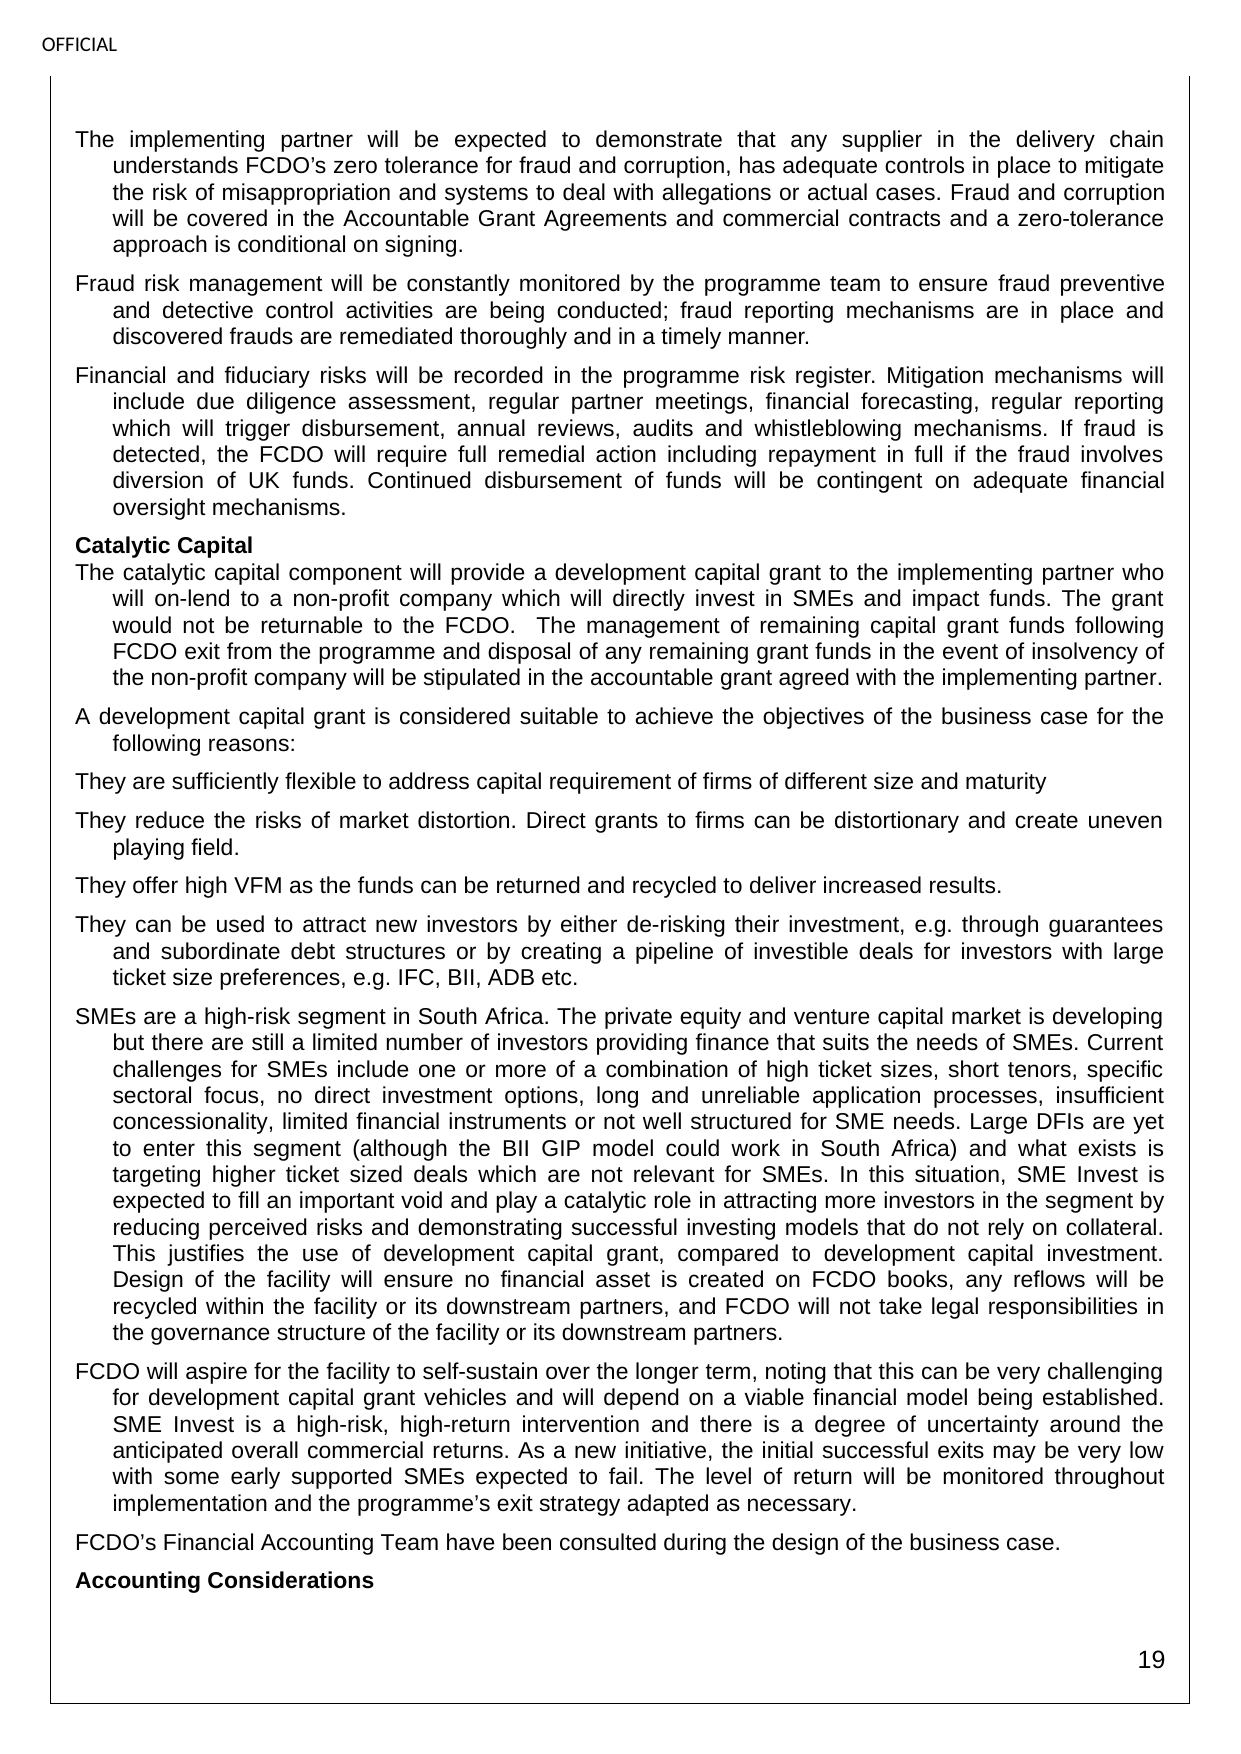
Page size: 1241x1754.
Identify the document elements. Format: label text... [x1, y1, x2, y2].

subtitle The catalytic capital component will provide a development capital grant to the implementing partner who will on-lend to a non-profit company which will directly invest in SMEs and impact funds. The grant would not be returnable to the FCDO. The management of remaining capital grant funds following FCDO exit from the programme and disposal of any remaining grant funds in the event of insolvency of the non-profit company will be stipulated in the accountable grant agreed with the implementing partner. [75, 559, 1165, 691]
subtitle FCDO’s Financial Accounting Team have been consulted during the design of the business case. [75, 1528, 1165, 1555]
subtitle Fraud risk management will be constantly monitored by the programme team to ensure fraud preventive and detective control activities are being conducted; fraud reporting mechanisms are in place and discovered frauds are remediated thoroughly and in a timely manner. [75, 270, 1165, 349]
subtitle They reduce the risks of market distortion. Direct grants to firms can be distortionary and create uneven playing field. [75, 807, 1165, 860]
subtitle Financial and fiduciary risks will be recorded in the programme risk register. Mitigation mechanisms will include due diligence assessment, regular partner meetings, financial forecasting, regular reporting which will trigger disbursement, annual reviews, audits and whistleblowing mechanisms. If fraud is detected, the FCDO will require full remedial action including repayment in full if the fraud involves diversion of UK funds. Continued disbursement of funds will be contingent on adequate financial oversight mechanisms. [75, 362, 1165, 520]
subtitle The implementing partner will be expected to demonstrate that any supplier in the delivery chain understands FCDO’s zero tolerance for fraud and corruption, has adequate controls in place to mitigate the risk of misappropriation and systems to deal with allegations or actual cases. Fraud and corruption will be covered in the Accountable Grant Agreements and commercial contracts and a zero-tolerance approach is conditional on signing. [75, 126, 1165, 258]
subtitle FCDO will aspire for the facility to self-sustain over the longer term, noting that this can be very challenging for development capital grant vehicles and will depend on a viable financial model being established. SME Invest is a high-risk, high-return intervention and there is a degree of uncertainty around the anticipated overall commercial returns. As a new initiative, the initial successful exits may be very low with some early supported SMEs expected to fail. The level of return will be monitored throughout implementation and the programme’s exit strategy adapted as necessary. [75, 1358, 1165, 1516]
subtitle They can be used to attract new investors by either de-risking their investment, e.g. through guarantees and subordinate debt structures or by creating a pipeline of investible deals for investors with large ticket size preferences, e.g. IFC, BII, ADB etc. [75, 911, 1165, 990]
text Catalytic Capital [75, 532, 1165, 559]
subtitle A development capital grant is considered suitable to achieve the objectives of the business case for the following reasons: [75, 703, 1165, 756]
subtitle They are sufficiently flexible to address capital requirement of firms of different size and maturity [75, 768, 1165, 795]
subtitle They offer high VFM as the funds can be returned and recycled to deliver increased results. [75, 872, 1165, 899]
subtitle SMEs are a high-risk segment in South Africa. The private equity and venture capital market is developing but there are still a limited number of investors providing finance that suits the needs of SMEs. Current challenges for SMEs include one or more of a combination of high ticket sizes, short tenors, specific sectoral focus, no direct investment options, long and unreliable application processes, insufficient concessionality, limited financial instruments or not well structured for SME needs. Large DFIs are yet to enter this segment (although the BII GIP model could work in South Africa) and what exists is targeting higher ticket sized deals which are not relevant for SMEs. In this situation, SME Invest is expected to fill an important void and play a catalytic role in attracting more investors in the segment by reducing perceived risks and demonstrating successful investing models that do not rely on collateral. This justifies the use of development capital grant, compared to development capital investment. Design of the facility will ensure no financial asset is created on FCDO books, any reflows will be recycled within the facility or its downstream partners, and FCDO will not take legal responsibilities in the governance structure of the facility or its downstream partners. [75, 1003, 1165, 1345]
text Accounting Considerations [75, 1567, 1165, 1594]
